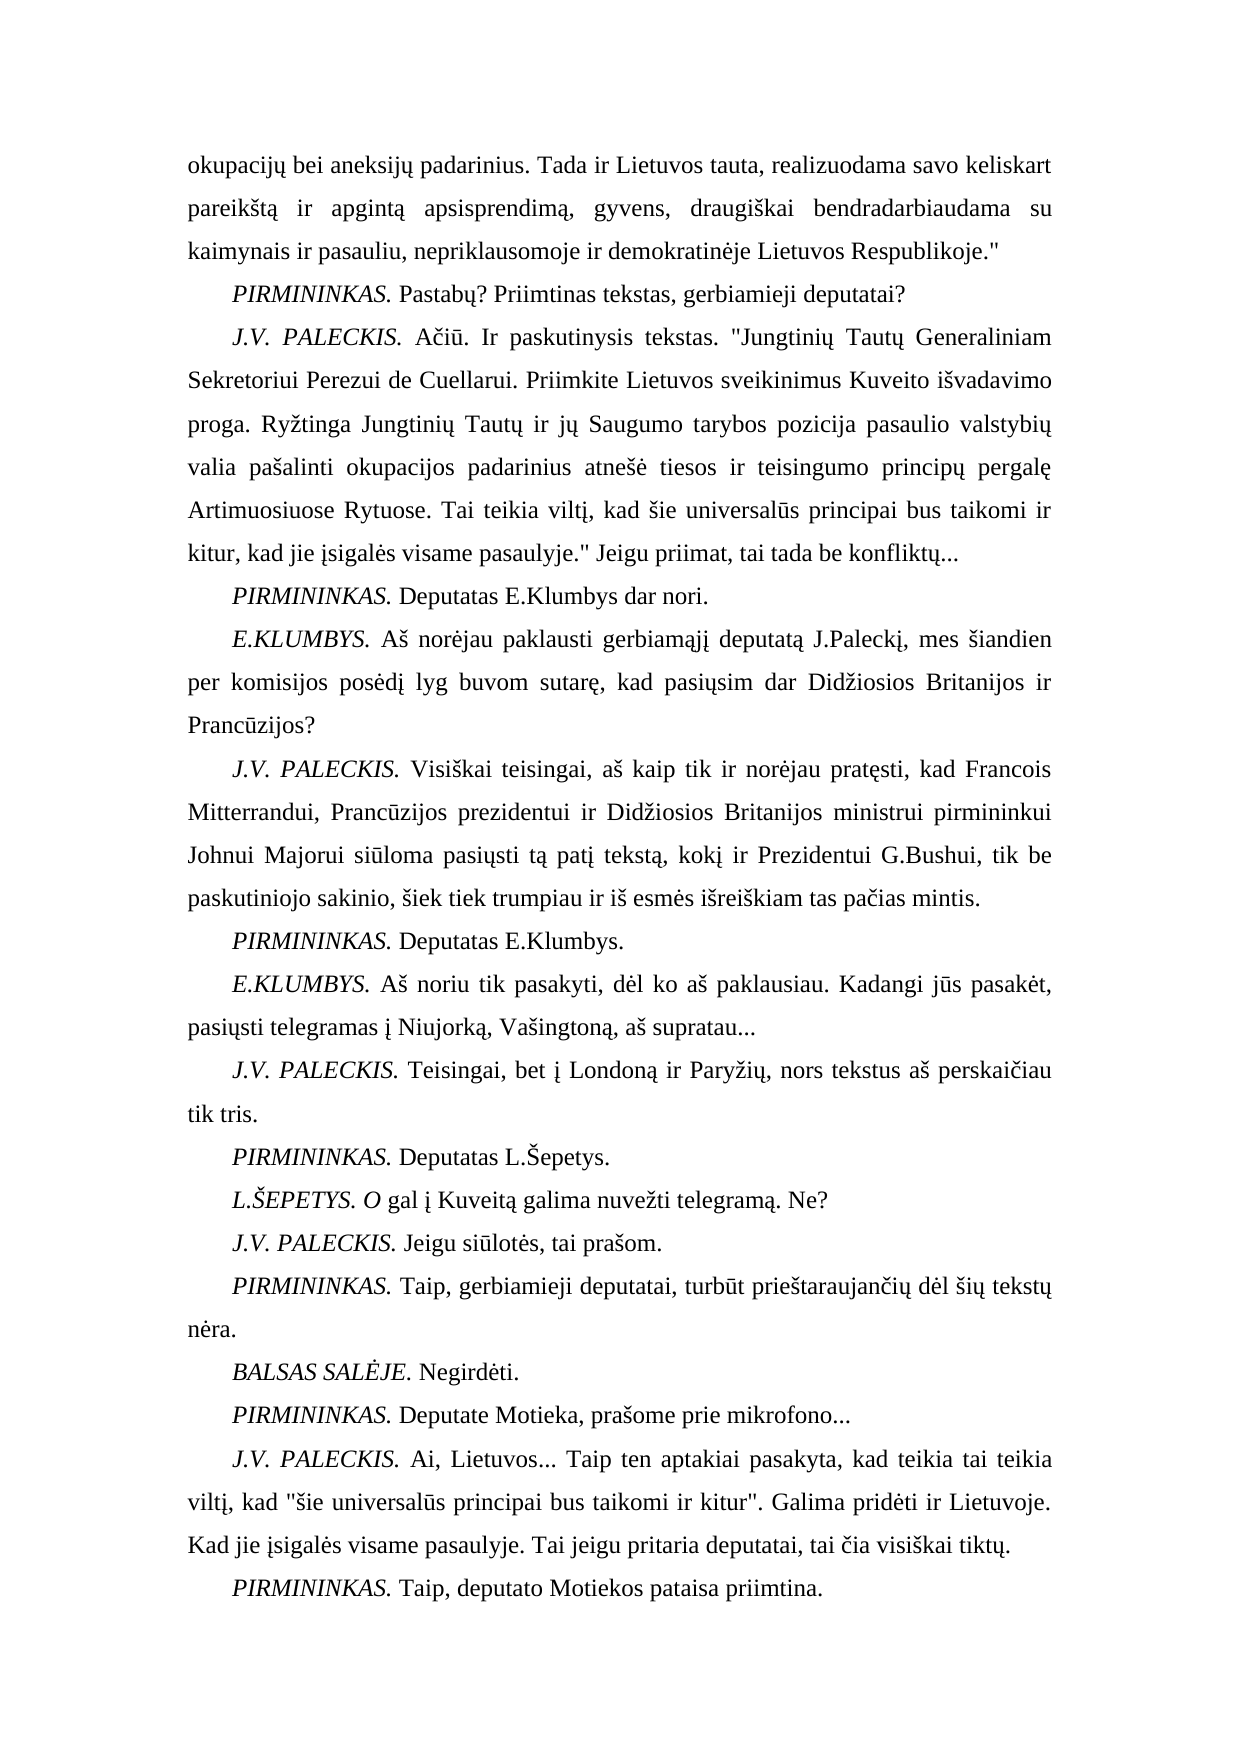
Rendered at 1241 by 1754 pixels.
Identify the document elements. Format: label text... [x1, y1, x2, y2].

text PIRMININKAS. Deputatas E.Klumbys dar nori. [187, 581, 1053, 610]
text PIRMININKAS. Pastabų? Priimtinas tekstas, gerbiamieji deputatai? [187, 279, 1053, 308]
text J.V. PALECKIS. Teisingai, bet į Londoną ir Paryžių, nors tekstus aš perskaičiau tik tris. [187, 1056, 1053, 1127]
text E.KLUMBYS. Aš noriu tik pasakyti, dėl ko aš paklausiau. Kadangi jūs pasakėt, pasiųsti telegramas į Niujorką, Vašingtoną, aš supratau... [187, 969, 1053, 1041]
text okupacijų bei aneksijų padarinius. Tada ir Lietuvos tauta, realizuodama savo keliskart pareikštą ir apgintą apsisprendimą, gyvens, draugiškai bendradarbiaudama su kaimynais ir pasauliu, nepriklausomoje ir demokratinėje Lietuvos Respublikoje." [187, 150, 1053, 265]
text BALSAS SALĖJE. Negirdėti. [187, 1357, 1053, 1386]
text J.V. PALECKIS. Visiškai teisingai, aš kaip tik ir norėjau pratęsti, kad Francois Mitterrandui, Prancūzijos prezidentui ir Didžiosios Britanijos ministrui pirmininkui Johnui Majorui siūloma pasiųsti tą patį tekstą, kokį ir Prezidentui G.Bushui, tik be paskutiniojo sakinio, šiek tiek trumpiau ir iš esmės išreiškiam tas pačias mintis. [187, 754, 1053, 912]
text PIRMININKAS. Deputatas L.Šepetys. [187, 1142, 1053, 1171]
text J.V. PALECKIS. Ačiū. Ir paskutinysis tekstas. "Jungtinių Tautų Generaliniam Sekretoriui Perezui de Cuellarui. Priimkite Lietuvos sveikinimus Kuveito išvadavimo proga. Ryžtinga Jungtinių Tautų ir jų Saugumo tarybos pozicija pasaulio valstybių valia pašalinti okupacijos padarinius atnešė tiesos ir teisingumo principų pergalę Artimuosiuose Rytuose. Tai teikia viltį, kad šie universalūs principai bus taikomi ir kitur, kad jie įsigalės visame pasaulyje." Jeigu priimat, tai tada be konfliktų... [187, 322, 1053, 567]
text J.V. PALECKIS. Ai, Lietuvos... Taip ten aptakiai pasakyta, kad teikia tai teikia viltį, kad "šie universalūs principai bus taikomi ir kitur". Galima pridėti ir Lietuvoje. Kad jie įsigalės visame pasaulyje. Tai jeigu pritaria deputatai, tai čia visiškai tiktų. [187, 1444, 1053, 1559]
text E.KLUMBYS. Aš norėjau paklausti gerbiamąjį deputatą J.Paleckį, mes šiandien per komisijos posėdį lyg buvom sutarę, kad pasiųsim dar Didžiosios Britanijos ir Prancūzijos? [187, 624, 1053, 739]
text L.ŠEPETYS. O gal į Kuveitą galima nuvežti telegramą. Ne? [187, 1185, 1053, 1214]
text J.V. PALECKIS. Jeigu siūlotės, tai prašom. [187, 1228, 1053, 1257]
text PIRMININKAS. Deputate Motieka, prašome prie mikrofono... [187, 1401, 1053, 1429]
text PIRMININKAS. Taip, gerbiamieji deputatai, turbūt prieštaraujančių dėl šių tekstų nėra. [187, 1271, 1053, 1343]
text PIRMININKAS. Taip, deputato Motiekos pataisa priimtina. [187, 1573, 1053, 1602]
text PIRMININKAS. Deputatas E.Klumbys. [187, 926, 1053, 955]
